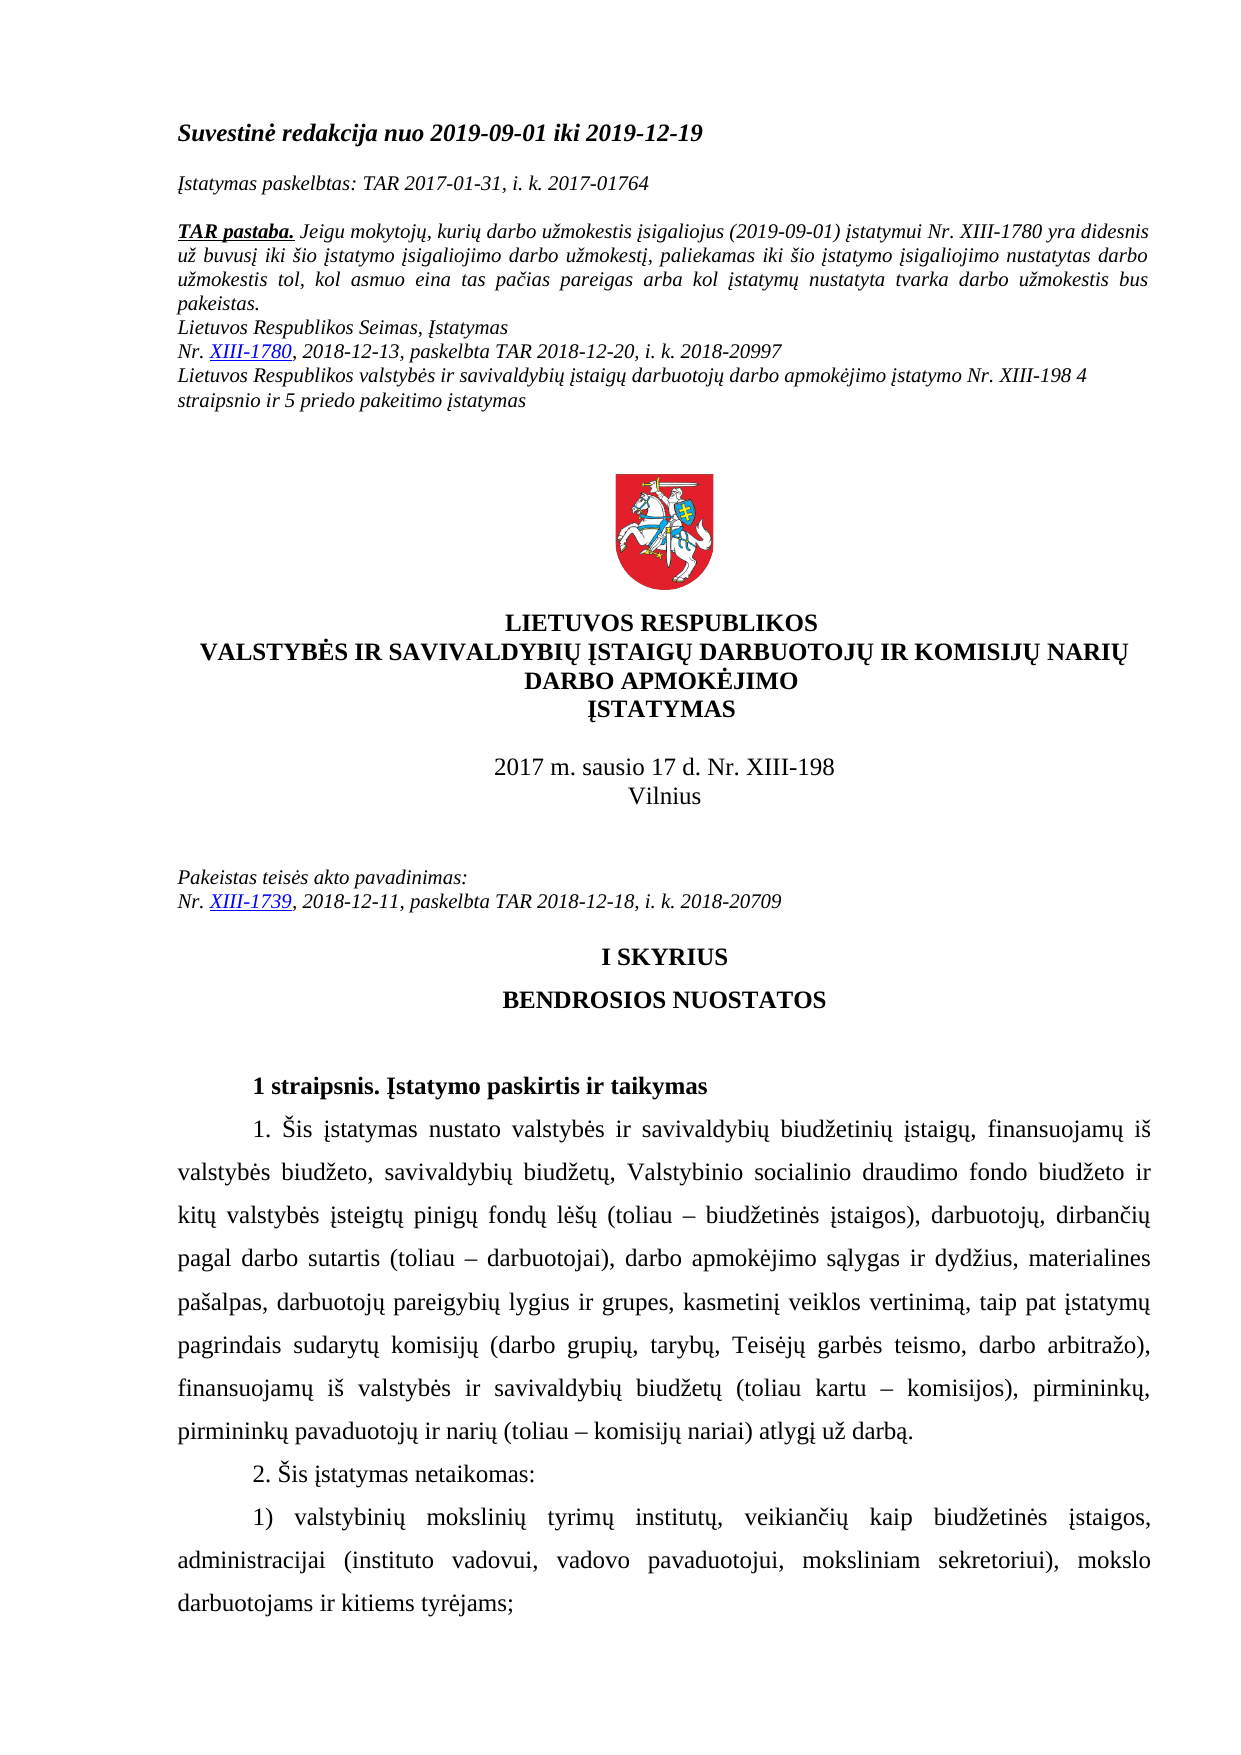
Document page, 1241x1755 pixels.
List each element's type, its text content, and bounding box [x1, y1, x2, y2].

text 1. Šis įstatymas nustato valstybės ir savivaldybių biudžetinių įstaigų, finansuojamų iš valstybės biudžeto, savivaldybių biudžetų, Valstybinio socialinio draudimo fondo biudžeto ir kitų valstybės įsteigtų pinigų fondų lėšų (toliau – biudžetinės įstaigos), darbuotojų, dirbančių pagal darbo sutartis (toliau – darbuotojai), darbo apmokėjimo sąlygas ir dydžius, materialines pašalpas, darbuotojų pareigybių lygius ir grupes, kasmetinį veiklos vertinimą, taip pat įstatymų pagrindais sudarytų komisijų (darbo grupių, tarybų, Teisėjų garbės teismo, darbo arbitražo), finansuojamų iš valstybės ir savivaldybių biudžetų (toliau kartu – komisijos), pirmininkų, pirmininkų pavaduotojų ir narių (toliau – komisijų nariai) atlygį už darbą. [177, 1114, 1152, 1445]
text 2017 m. sausio 17 d. Nr. XIII-198 [177, 752, 1152, 781]
text I SKYRIUS [177, 942, 1152, 970]
text Nr. XIII-1739, 2018-12-11, paskelbta TAR 2018-12-18, i. k. 2018-20709 [177, 889, 1152, 913]
text Pakeistas teisės akto pavadinimas: [177, 865, 1152, 889]
text Vilnius [177, 781, 1152, 809]
text 2. Šis įstatymas netaikomas: [177, 1459, 1152, 1488]
text Lietuvos Respublikos valstybės ir savivaldybių įstaigų darbuotojų darbo apmokėjimo įstatymo Nr. XIII-198 4 straipsnio ir 5 priedo pakeitimo įstatymas [177, 363, 1152, 412]
text 1 straipsnis. Įstatymo paskirtis ir taikymas [177, 1071, 1152, 1100]
text TAR pastaba. Jeigu mokytojų, kurių darbo užmokestis įsigaliojus (2019-09-01) įstatymui Nr. XIII-1780 yra didesnis už buvusį iki šio įstatymo įsigaliojimo darbo užmokestį, paliekamas iki šio įstatymo įsigaliojimo nustatytas darbo užmokestis tol, kol asmuo eina tas pačias pareigas arba kol įstatymų nustatyta tvarka darbo užmokestis bus pakeistas. [177, 219, 1152, 315]
text 1) valstybinių mokslinių tyrimų institutų, veikiančių kaip biudžetinės įstaigos, administracijai (instituto vadovui, vadovo pavaduotojui, moksliniam sekretoriui), mokslo darbuotojams ir kitiems tyrėjams; [177, 1502, 1152, 1617]
text LIETUVOS RESPUBLIKOS VALSTYBĖS IR SAVIVALDYBIŲ ĮSTAIGŲ DARBUOTOJŲ IR KOMISIJŲ NARIŲ DARBO APMOKĖJIMO ĮSTATYMAS [177, 608, 1152, 723]
text Nr. XIII-1780, 2018-12-13, paskelbta TAR 2018-12-20, i. k. 2018-20997 [177, 339, 1152, 363]
text Suvestinė redakcija nuo 2019-09-01 iki 2019-12-19 [177, 118, 1152, 147]
text BENDROSIOS NUOSTATOS [177, 985, 1152, 1013]
text Lietuvos Respublikos Seimas, Įstatymas [177, 315, 1152, 339]
text Įstatymas paskelbtas: TAR 2017-01-31, i. k. 2017-01764 [177, 171, 1152, 195]
